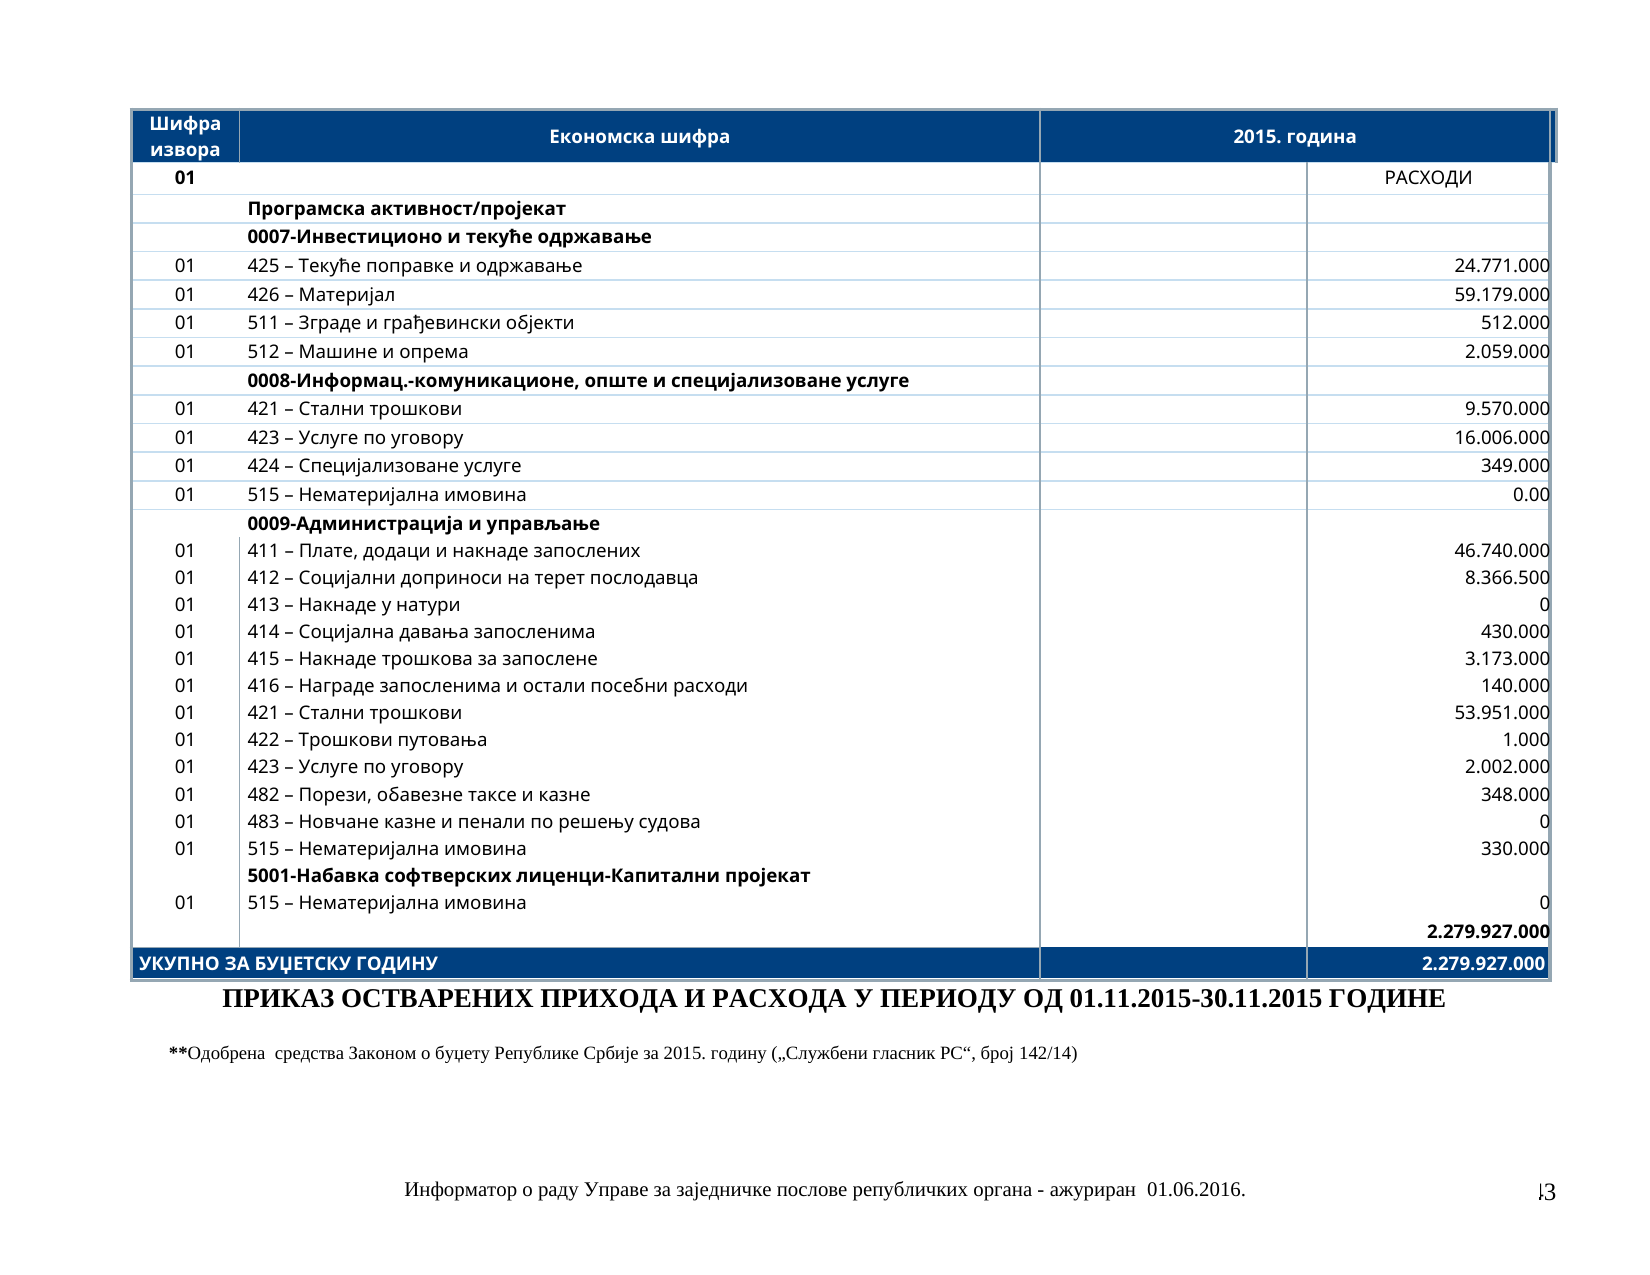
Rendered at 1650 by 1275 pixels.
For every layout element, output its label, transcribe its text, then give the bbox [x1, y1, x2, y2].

table_cell [1552, 781, 1556, 808]
table_cell 01 [133, 754, 239, 781]
table_cell [1041, 482, 1306, 508]
table_cell 01 [133, 310, 239, 337]
table_cell [1552, 808, 1556, 835]
table_cell 0009-Администрација и управљање [239, 510, 1039, 537]
table_cell [133, 195, 239, 222]
table_cell [1308, 862, 1548, 889]
table_cell [1552, 862, 1556, 889]
table_header 2015. година [1041, 111, 1549, 162]
table_cell 483 – Новчане казне и пенали по решењу судова [240, 808, 1039, 835]
table_cell [1041, 591, 1306, 618]
table_cell [1041, 673, 1306, 700]
table_cell 01 [133, 482, 239, 508]
table_cell 0008-Информац.-комуникационе, опште и специјализоване услуге [239, 367, 1039, 394]
table_cell [1552, 222, 1556, 251]
table_cell 0 [1308, 808, 1548, 835]
table_cell [1552, 337, 1556, 365]
table_cell [1041, 808, 1306, 835]
table_cell 430.000 [1308, 619, 1548, 646]
table_cell 421 – Стални трошкови [239, 396, 1039, 423]
table_cell 512 – Машине и опрема [239, 338, 1039, 365]
text ПРИКАЗ ОСТВАРЕНИХ ПРИХОДА И РАСХОДА У ПЕРИОДУ ОД 01.11.2015-30.11.2015 ГОДИНЕ [112, 982, 1556, 1013]
table_cell 512.000 [1308, 310, 1548, 337]
table_cell 349.000 [1308, 453, 1548, 480]
table_cell [1041, 163, 1306, 193]
table_cell 01 [133, 252, 239, 279]
table_cell 0 [1308, 889, 1548, 916]
table_cell 348.000 [1308, 781, 1548, 808]
table_cell [1041, 754, 1306, 781]
table_cell 01 [133, 338, 239, 365]
table_cell 01 [133, 453, 239, 480]
table_cell 422 – Трошкови путовања [240, 727, 1039, 754]
table_cell 9.570.000 [1308, 396, 1548, 423]
table_cell 3.173.000 [1308, 646, 1548, 673]
table_cell 01 [133, 619, 239, 646]
table_cell [1041, 781, 1306, 808]
table_cell [1041, 889, 1306, 916]
table_cell [133, 367, 239, 394]
table_cell 01 [133, 396, 239, 423]
table_cell 01 [133, 591, 239, 618]
table_cell РАСХОДИ [1308, 163, 1548, 193]
table_cell [1041, 727, 1306, 754]
table_cell [1552, 251, 1556, 279]
table_cell [1552, 564, 1556, 591]
table_cell 416 – Награде запосленима и остали посебни расходи [240, 673, 1039, 700]
table_cell 424 – Специјализоване услуге [239, 453, 1039, 480]
table_cell [1041, 916, 1306, 947]
table_cell 0 [1308, 591, 1548, 618]
table_cell [1041, 947, 1306, 978]
table_cell 2.279.927.000 [1308, 947, 1548, 978]
table_cell 01 [133, 673, 239, 700]
table_cell Програмска активност/пројекат [239, 195, 1039, 222]
table_cell [1041, 195, 1306, 222]
table_cell 511 – Зграде и грађевински објекти [239, 310, 1039, 337]
table_cell 140.000 [1308, 673, 1548, 700]
table_cell [1041, 424, 1306, 451]
table_cell [1041, 252, 1306, 279]
table_cell [1552, 423, 1556, 451]
table_cell 16.006.000 [1308, 424, 1548, 451]
table_cell [1041, 396, 1306, 423]
table_header [1551, 111, 1555, 162]
table_cell [1041, 281, 1306, 308]
table_cell 8.366.500 [1308, 564, 1548, 591]
table_cell УКУПНО ЗА БУЏЕТСКУ ГОДИНУ [133, 948, 1039, 978]
table_cell [1041, 453, 1306, 480]
table_cell [1552, 947, 1556, 978]
table_cell [1552, 889, 1556, 916]
table_cell 515 – Нематеријална имовина [239, 482, 1039, 508]
table_cell 46.740.000 [1308, 537, 1548, 564]
table_cell 0.00 [1308, 482, 1548, 508]
table_cell 01 [133, 163, 239, 193]
table_cell 1.000 [1308, 727, 1548, 754]
table_cell [1552, 509, 1556, 537]
table_cell [1041, 224, 1306, 251]
table_cell 01 [133, 281, 239, 308]
table_cell 59.179.000 [1308, 281, 1548, 308]
table_cell 423 – Услуге по уговору [239, 424, 1039, 451]
table_cell 515 – Нематеријална имовина [240, 889, 1039, 916]
table_cell [1552, 365, 1556, 394]
table_cell [1041, 700, 1306, 727]
table_cell [1308, 510, 1548, 537]
table_cell [1041, 646, 1306, 673]
table_cell 425 – Текуће поправке и одржавање [239, 252, 1039, 279]
table_cell [1552, 394, 1556, 423]
table_cell [1552, 163, 1556, 193]
table_cell 01 [133, 781, 239, 808]
table_cell 01 [133, 727, 239, 754]
table_cell [1552, 754, 1556, 781]
table_cell 01 [133, 537, 239, 564]
table_cell [1552, 194, 1556, 222]
table_cell [133, 862, 239, 889]
table_cell [1041, 537, 1306, 564]
table_cell [133, 510, 239, 537]
table_cell 2.059.000 [1308, 338, 1548, 365]
text **Одобрена средства Законом о буџету Републике Србије за 2015. годину („Службени гласник РС“, број 142/14) [169, 1042, 1556, 1063]
table_cell [1308, 224, 1548, 251]
table_cell [1552, 591, 1556, 618]
table_cell 01 [133, 916, 239, 947]
table_cell 330.000 [1308, 835, 1548, 862]
table_cell [1041, 835, 1306, 862]
table_cell 0007-Инвестиционо и текуће одржавање [239, 224, 1039, 251]
table_cell 482 – Порези, обавезне таксе и казне [240, 781, 1039, 808]
table_cell 423 – Услуге по уговору [240, 754, 1039, 781]
table_cell [1041, 564, 1306, 591]
table_cell [1308, 195, 1548, 222]
table_cell 01 [133, 424, 239, 451]
table_cell 2.002.000 [1308, 754, 1548, 781]
table_cell [1552, 916, 1556, 947]
table_cell [1041, 510, 1306, 537]
table_cell [1552, 537, 1556, 564]
table_cell [1552, 835, 1556, 862]
table_header Шифра извора [133, 111, 239, 162]
table_cell 415 – Накнаде трошкова за запослене [240, 646, 1039, 673]
table_cell 01 [133, 889, 239, 916]
table_cell [1552, 727, 1556, 754]
table_cell 5001-Набавка софтверских лиценци-Капитални пројекат [240, 862, 1039, 889]
table_cell УКУПНО [240, 916, 1039, 947]
table_cell 53.951.000 [1308, 700, 1548, 727]
table_cell 01 [133, 646, 239, 673]
table_cell [1041, 367, 1306, 394]
table_cell 414 – Социјална давања запосленима [240, 619, 1039, 646]
table_cell [1552, 673, 1556, 700]
table_cell 01 [133, 835, 239, 862]
table_cell [1552, 619, 1556, 646]
table_cell [1552, 646, 1556, 673]
table_cell 412 – Социјални доприноси на терет послодавца [240, 564, 1039, 591]
table_cell [1041, 862, 1306, 889]
table_cell [1308, 367, 1548, 394]
table_cell [1041, 310, 1306, 337]
table_cell [1552, 480, 1556, 508]
table_cell 515 – Нематеријална имовина [240, 835, 1039, 862]
table_cell [1552, 700, 1556, 727]
table_cell [1552, 279, 1556, 308]
table_cell [239, 163, 1039, 193]
table_cell 411 – Плате, додаци и накнаде запослених [240, 537, 1039, 564]
table_cell [1041, 338, 1306, 365]
table_cell [133, 224, 239, 251]
table_cell 421 – Стални трошкови [240, 700, 1039, 727]
table_cell 2.279.927.000 [1308, 916, 1548, 947]
table_header Економска шифра [240, 111, 1039, 162]
table_cell 01 [133, 808, 239, 835]
table_cell [1552, 308, 1556, 337]
table_cell [1041, 619, 1306, 646]
table_cell 01 [133, 700, 239, 727]
table_cell 413 – Накнаде у натури [240, 591, 1039, 618]
table_cell 01 [133, 564, 239, 591]
table_cell 426 – Материјал [239, 281, 1039, 308]
table_cell 24.771.000 [1308, 252, 1548, 279]
table_cell [1552, 451, 1556, 480]
